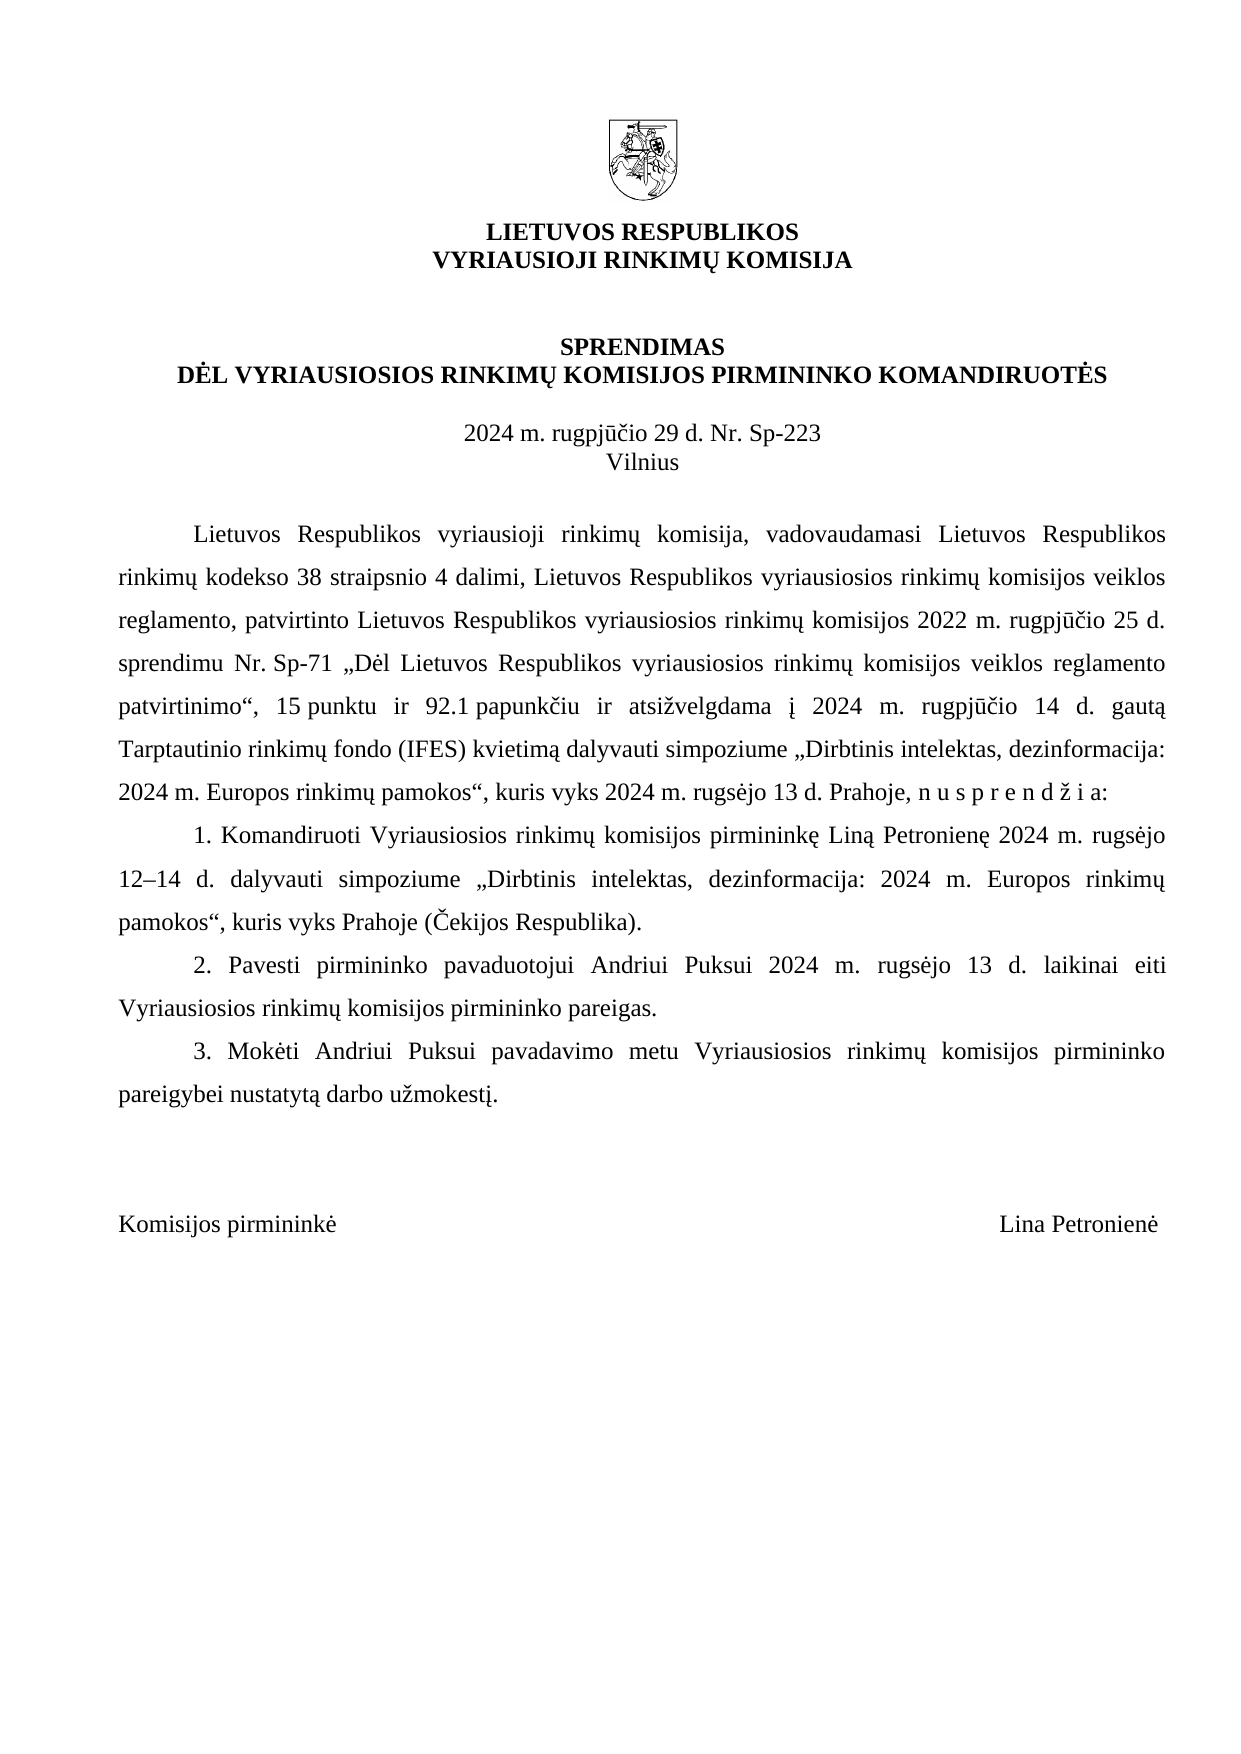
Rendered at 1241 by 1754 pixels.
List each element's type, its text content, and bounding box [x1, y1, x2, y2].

text Komisijos pirmininkė Lina Petronienė [118, 1209, 1167, 1237]
text Dėl VYRIAUSIOSIOS RINKIMŲ KOMISIJOS PIRMININKO KOMANDIRUOTĖS [118, 361, 1167, 389]
text Sprendimas [118, 332, 1167, 361]
text 2. Pavesti pirmininko pavaduotojui Andriui Puksui 2024 m. rugsėjo 13 d. laikinai eiti Vyriausiosios rinkimų komisijos pirmininko pareigas. [118, 950, 1167, 1022]
subtitle LIETUVOS RESPUBLIKOS [118, 217, 1167, 246]
subtitle VYRIAUSIOJI RINKIMŲ KOMISIJA [118, 246, 1167, 274]
text Vilnius [118, 447, 1167, 476]
text 1. Komandiruoti Vyriausiosios rinkimų komisijos pirmininkę Liną Petronienę 2024 m. rugsėjo 12–14 d. dalyvauti simpoziume „Dirbtinis intelektas, dezinformacija: 2024 m. Europos rinkimų pamokos“, kuris vyks Prahoje (Čekijos Respublika). [118, 821, 1167, 936]
text Lietuvos Respublikos vyriausioji rinkimų komisija, vadovaudamasi Lietuvos Respublikos rinkimų kodekso 38 straipsnio 4 dalimi, Lietuvos Respublikos vyriausiosios rinkimų komisijos veiklos reglamento, patvirtinto Lietuvos Respublikos vyriausiosios rinkimų komisijos 2022 m. rugpjūčio 25 d. sprendimu Nr. Sp-71 „Dėl Lietuvos Respublikos vyriausiosios rinkimų komisijos veiklos reglamento patvirtinimo“, 15 punktu ir 92.1 papunkčiu ir atsižvelgdama į 2024 m. rugpjūčio 14 d. gautą Tarptautinio rinkimų fondo (IFES) kvietimą dalyvauti simpoziume „Dirbtinis intelektas, dezinformacija: 2024 m. Europos rinkimų pamokos“, kuris vyks 2024 m. rugsėjo 13 d. Prahoje, nusprendžia: [118, 519, 1167, 806]
text 2024 m. rugpjūčio 29 d. Nr. Sp-223 [118, 418, 1167, 447]
text 3. Mokėti Andriui Puksui pavadavimo metu Vyriausiosios rinkimų komisijos pirmininko pareigybei nustatytą darbo užmokestį. [118, 1036, 1167, 1108]
